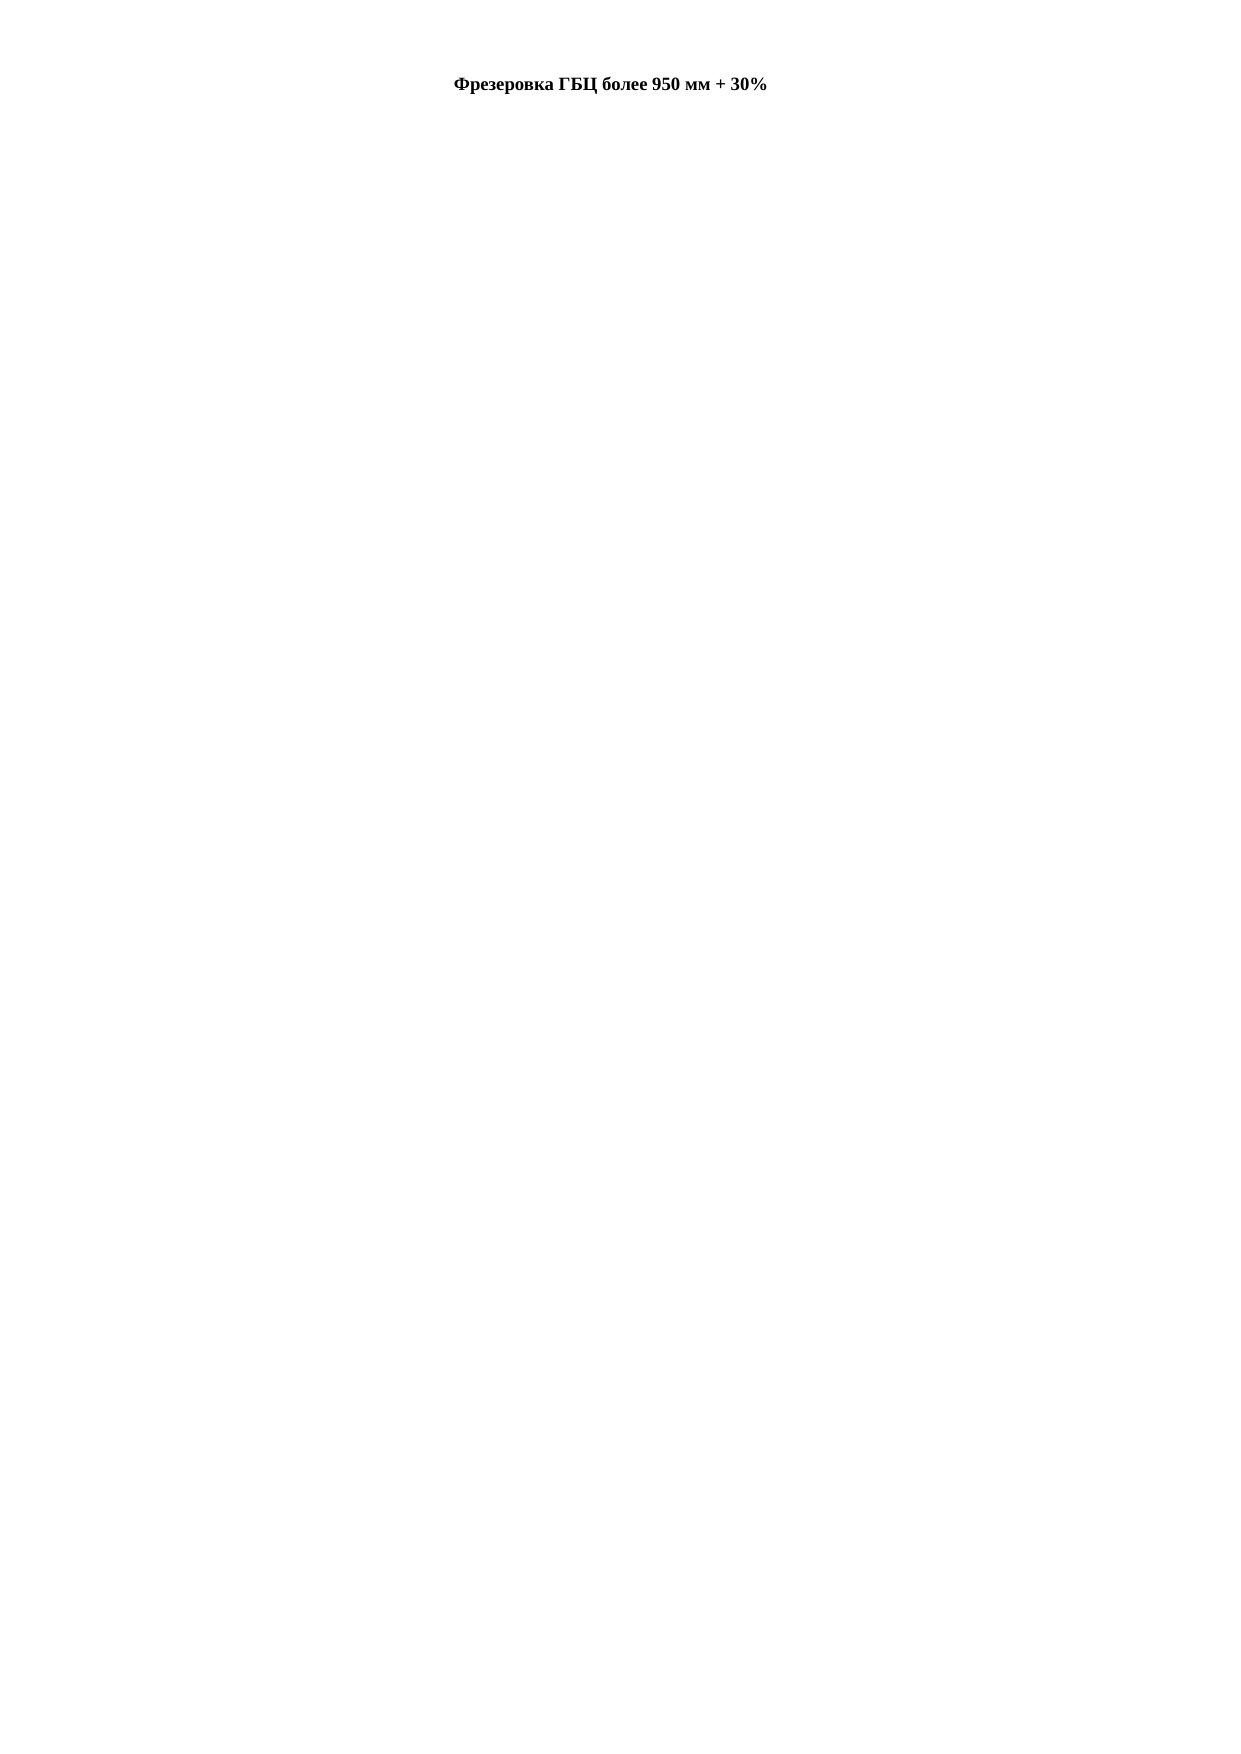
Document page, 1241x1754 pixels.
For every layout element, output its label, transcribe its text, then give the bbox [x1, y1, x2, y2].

text Фрезеровка ГБЦ более 950 мм + 30% [99, 73, 1122, 94]
